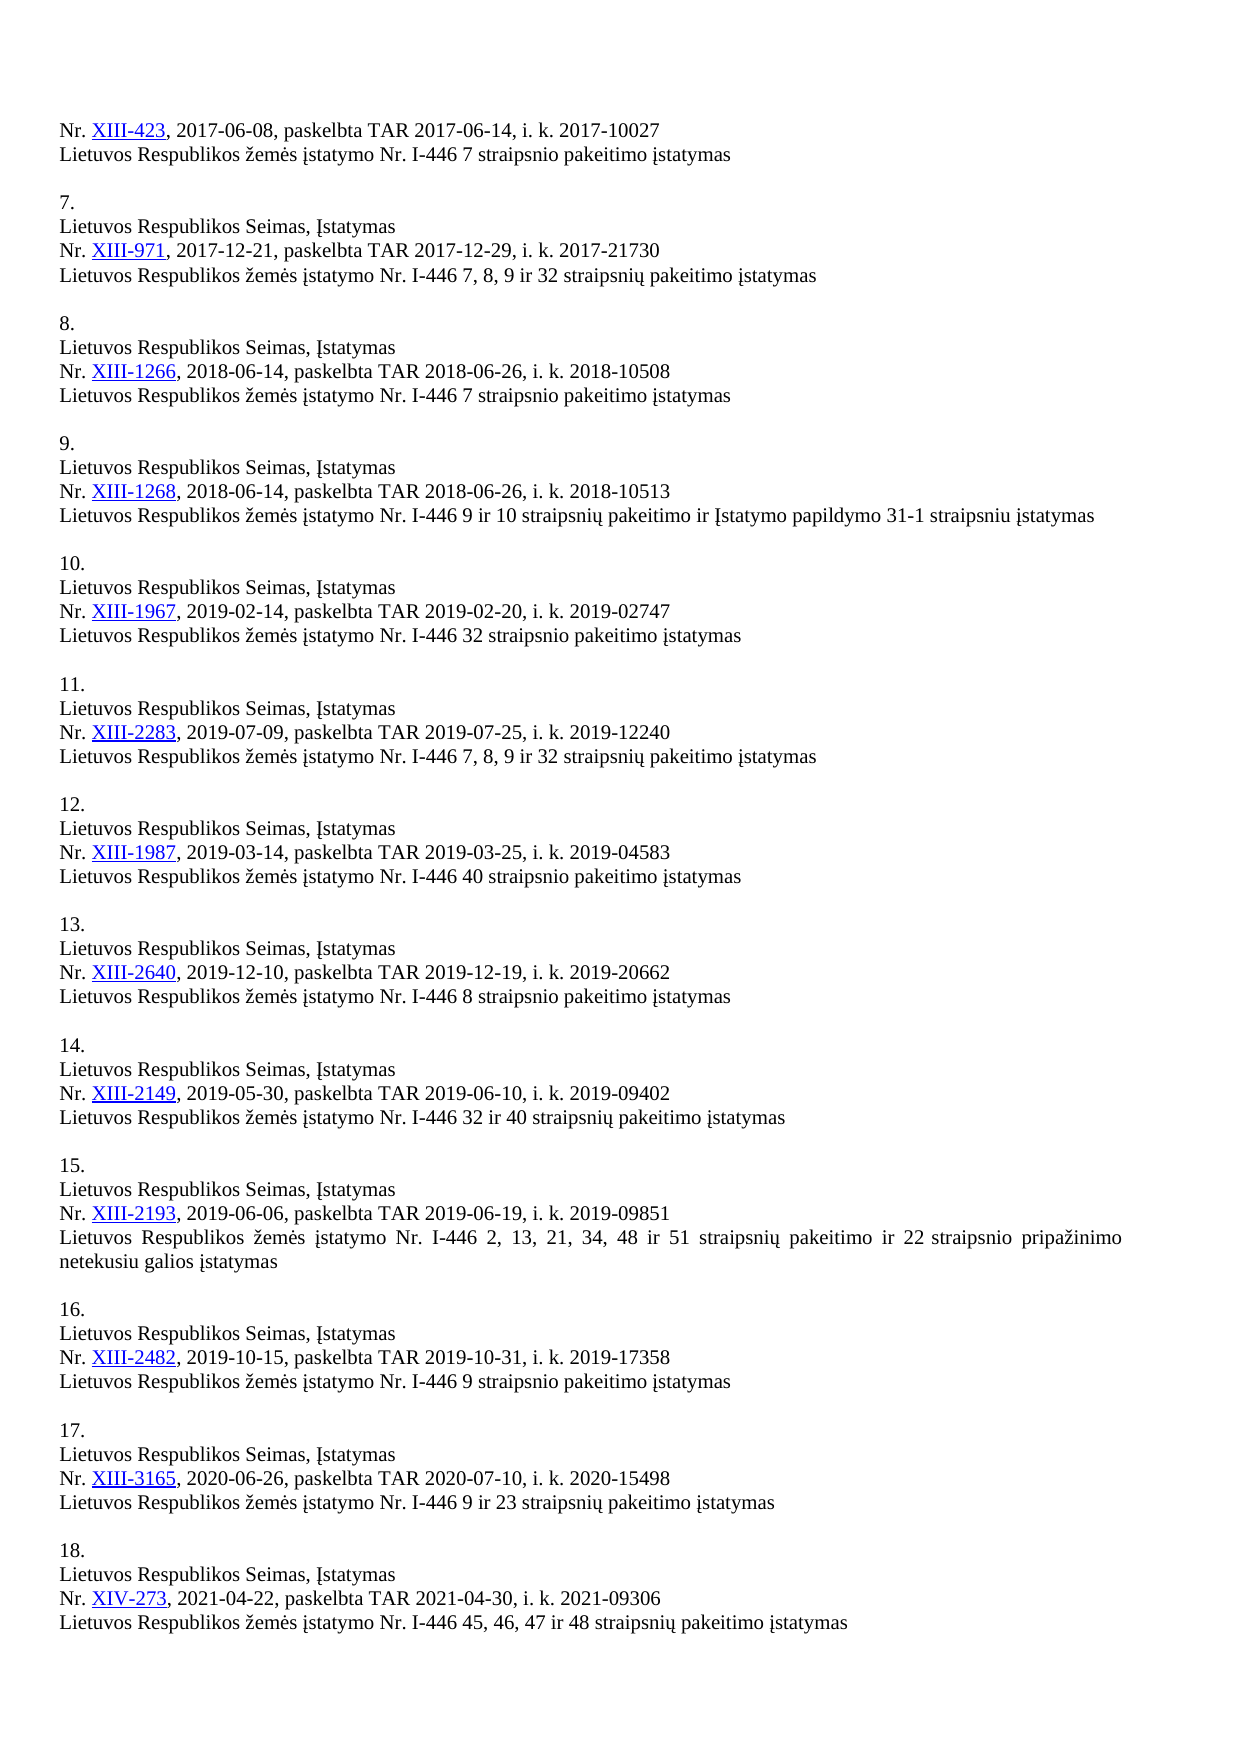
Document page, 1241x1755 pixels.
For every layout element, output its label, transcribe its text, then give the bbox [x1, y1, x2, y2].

text Lietuvos Respublikos žemės įstatymo Nr. I-446 45, 46, 47 ir 48 straipsnių pakeitimo įstatymas [59, 1610, 1122, 1634]
text Lietuvos Respublikos Seimas, Įstatymas [59, 1057, 1122, 1081]
text Lietuvos Respublikos žemės įstatymo Nr. I-446 7 straipsnio pakeitimo įstatymas [59, 142, 1122, 166]
text 10. [59, 551, 1122, 575]
text Nr. XIII-2149, 2019-05-30, paskelbta TAR 2019-06-10, i. k. 2019-09402 [59, 1081, 1122, 1105]
text 16. [59, 1297, 1122, 1321]
text 11. [59, 672, 1122, 696]
text Nr. XIII-1967, 2019-02-14, paskelbta TAR 2019-02-20, i. k. 2019-02747 [59, 599, 1122, 623]
text Lietuvos Respublikos Seimas, Įstatymas [59, 1321, 1122, 1345]
text Lietuvos Respublikos Seimas, Įstatymas [59, 1177, 1122, 1201]
text Lietuvos Respublikos Seimas, Įstatymas [59, 575, 1122, 599]
text Lietuvos Respublikos Seimas, Įstatymas [59, 1442, 1122, 1466]
text Lietuvos Respublikos žemės įstatymo Nr. I-446 9 straipsnio pakeitimo įstatymas [59, 1369, 1122, 1393]
text Lietuvos Respublikos žemės įstatymo Nr. I-446 32 straipsnio pakeitimo įstatymas [59, 623, 1122, 647]
text Nr. XIII-2193, 2019-06-06, paskelbta TAR 2019-06-19, i. k. 2019-09851 [59, 1201, 1122, 1225]
text Lietuvos Respublikos Seimas, Įstatymas [59, 455, 1122, 479]
text 14. [59, 1032, 1122, 1057]
text Nr. XIII-1987, 2019-03-14, paskelbta TAR 2019-03-25, i. k. 2019-04583 [59, 840, 1122, 864]
text 12. [59, 792, 1122, 816]
text Lietuvos Respublikos žemės įstatymo Nr. I-446 2, 13, 21, 34, 48 ir 51 straipsnių pakeitimo ir 22 straipsnio pripažinimo netekusiu galios įstatymas [59, 1225, 1122, 1273]
text Nr. XIII-971, 2017-12-21, paskelbta TAR 2017-12-29, i. k. 2017-21730 [59, 238, 1122, 262]
text Lietuvos Respublikos Seimas, Įstatymas [59, 696, 1122, 720]
text Lietuvos Respublikos žemės įstatymo Nr. I-446 9 ir 23 straipsnių pakeitimo įstatymas [59, 1490, 1122, 1514]
text Nr. XIII-1266, 2018-06-14, paskelbta TAR 2018-06-26, i. k. 2018-10508 [59, 359, 1122, 383]
text Lietuvos Respublikos žemės įstatymo Nr. I-446 7, 8, 9 ir 32 straipsnių pakeitimo įstatymas [59, 262, 1122, 287]
text 13. [59, 912, 1122, 936]
text Lietuvos Respublikos Seimas, Įstatymas [59, 214, 1122, 238]
text 15. [59, 1153, 1122, 1177]
text Lietuvos Respublikos žemės įstatymo Nr. I-446 8 straipsnio pakeitimo įstatymas [59, 984, 1122, 1008]
text Nr. XIII-1268, 2018-06-14, paskelbta TAR 2018-06-26, i. k. 2018-10513 [59, 479, 1122, 503]
text Lietuvos Respublikos žemės įstatymo Nr. I-446 7, 8, 9 ir 32 straipsnių pakeitimo įstatymas [59, 744, 1122, 768]
text Lietuvos Respublikos Seimas, Įstatymas [59, 936, 1122, 960]
text 18. [59, 1538, 1122, 1562]
text Lietuvos Respublikos Seimas, Įstatymas [59, 816, 1122, 840]
text Nr. XIII-2283, 2019-07-09, paskelbta TAR 2019-07-25, i. k. 2019-12240 [59, 720, 1122, 744]
text Lietuvos Respublikos žemės įstatymo Nr. I-446 7 straipsnio pakeitimo įstatymas [59, 383, 1122, 407]
text Lietuvos Respublikos žemės įstatymo Nr. I-446 40 straipsnio pakeitimo įstatymas [59, 864, 1122, 888]
text Lietuvos Respublikos Seimas, Įstatymas [59, 1562, 1122, 1586]
text 8. [59, 311, 1122, 335]
text 9. [59, 431, 1122, 455]
text 7. [59, 190, 1122, 214]
text Lietuvos Respublikos žemės įstatymo Nr. I-446 9 ir 10 straipsnių pakeitimo ir Įstatymo papildymo 31-1 straipsniu įstatymas [59, 503, 1122, 527]
text Lietuvos Respublikos Seimas, Įstatymas [59, 335, 1122, 359]
text Nr. XIII-3165, 2020-06-26, paskelbta TAR 2020-07-10, i. k. 2020-15498 [59, 1466, 1122, 1490]
text Lietuvos Respublikos žemės įstatymo Nr. I-446 32 ir 40 straipsnių pakeitimo įstatymas [59, 1105, 1122, 1129]
text Nr. XIV-273, 2021-04-22, paskelbta TAR 2021-04-30, i. k. 2021-09306 [59, 1586, 1122, 1610]
text Nr. XIII-423, 2017-06-08, paskelbta TAR 2017-06-14, i. k. 2017-10027 [59, 118, 1122, 142]
text Nr. XIII-2482, 2019-10-15, paskelbta TAR 2019-10-31, i. k. 2019-17358 [59, 1345, 1122, 1369]
text Nr. XIII-2640, 2019-12-10, paskelbta TAR 2019-12-19, i. k. 2019-20662 [59, 960, 1122, 984]
text 17. [59, 1417, 1122, 1442]
